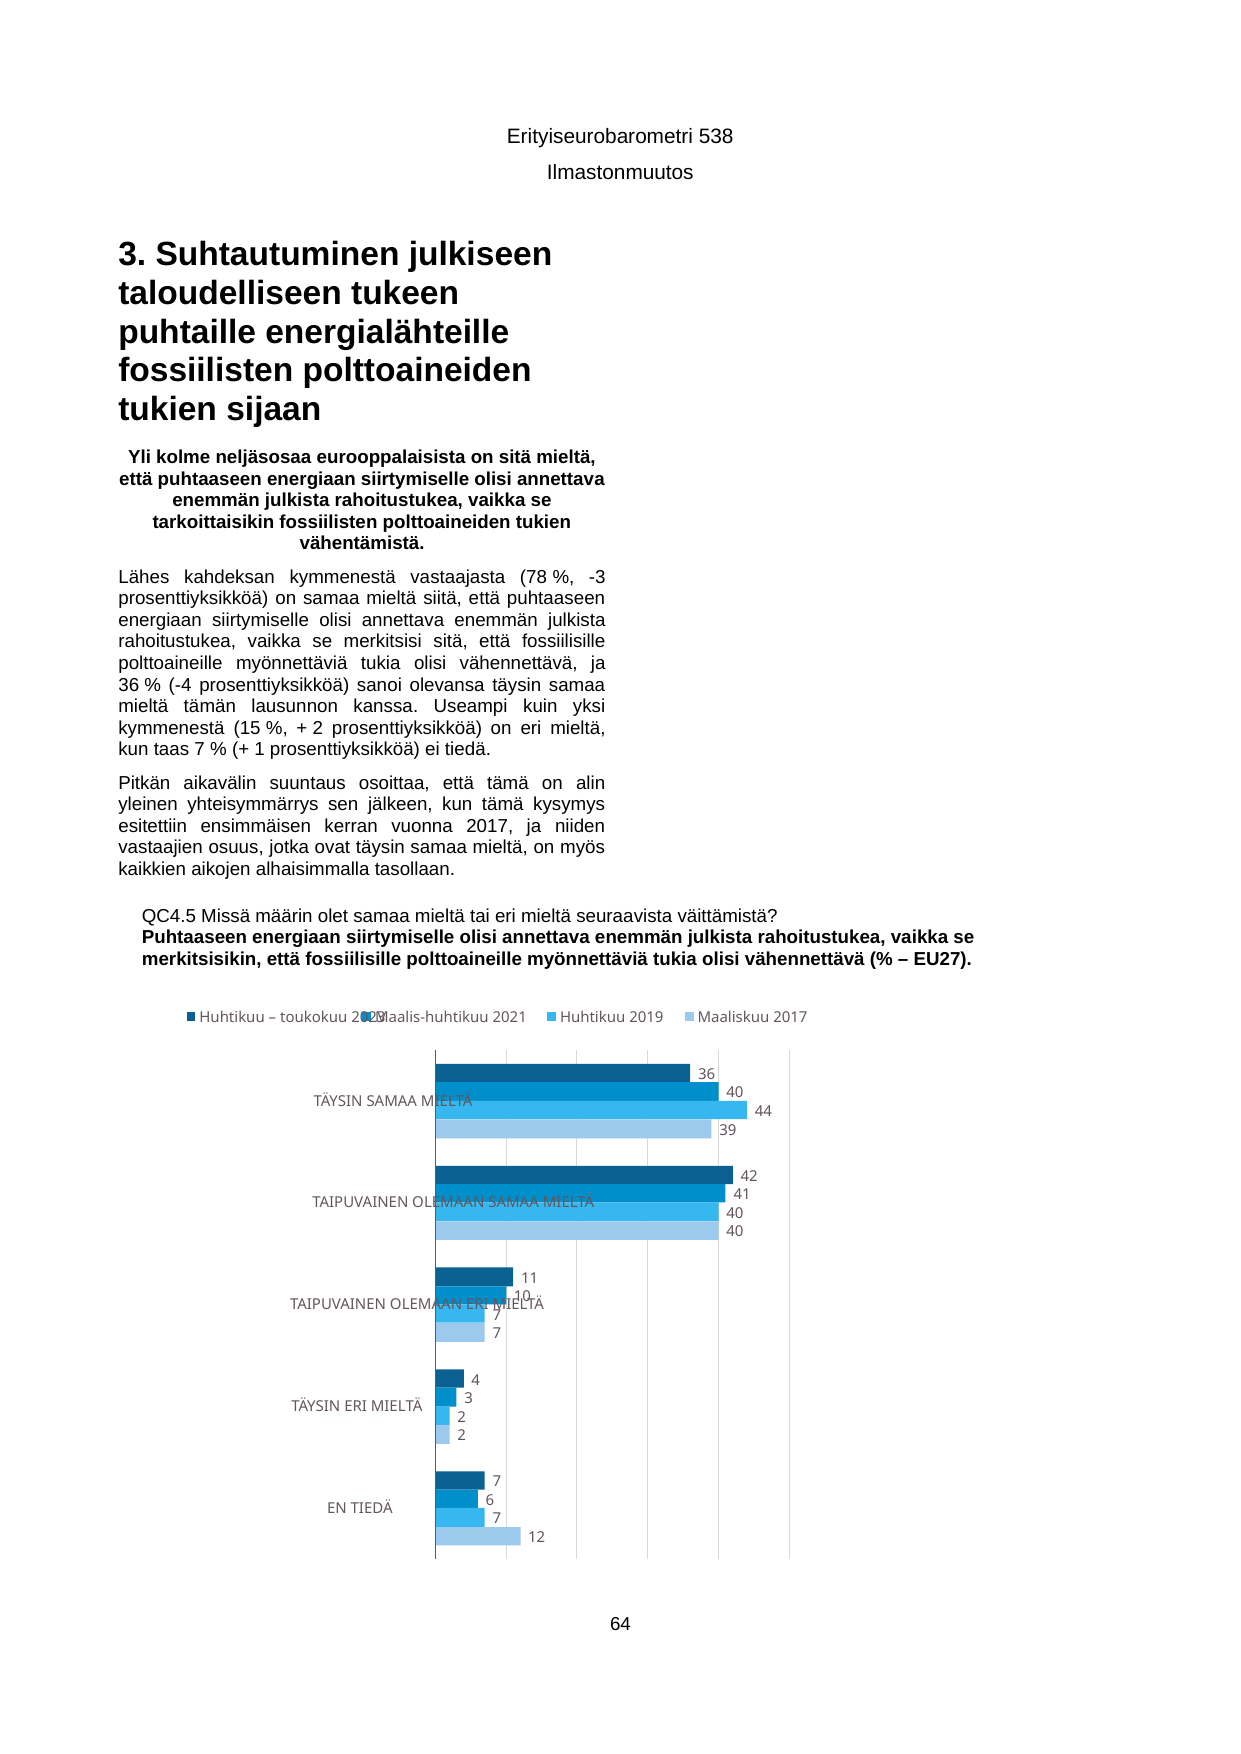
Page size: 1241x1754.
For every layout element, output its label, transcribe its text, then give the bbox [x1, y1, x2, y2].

text Yli kolme neljäsosaa eurooppalaisista on sitä mieltä, että puhtaaseen energiaan siirtymiselle olisi annettava enemmän julkista rahoitustukea, vaikka se tarkoittaisikin fossiilisten polttoaineiden tukien vähentämistä. [118, 446, 605, 554]
text Pitkän aikavälin suuntaus osoittaa, että tämä on alin yleinen yhteisymmärrys sen jälkeen, kun tämä kysymys esitettiin ensimmäisen kerran vuonna 2017, ja niiden vastaajien osuus, jotka ovat täysin samaa mieltä, on myös kaikkien aikojen alhaisimmalla tasollaan. [118, 771, 605, 879]
text Lähes kahdeksan kymmenestä vastaajasta (78 %, -3 prosenttiyksikköä) on samaa mieltä siitä, että puhtaaseen energiaan siirtymiselle olisi annettava enemmän julkista rahoitustukea, vaikka se merkitsisi sitä, että fossiilisille polttoaineille myönnettäviä tukia olisi vähennettävä, ja 36 % (-4 prosenttiyksikköä) sanoi olevansa täysin samaa mieltä tämän lausunnon kanssa. Useampi kuin yksi kymmenestä (15 %, + 2 prosenttiyksikköä) on eri mieltä, kun taas 7 % (+ 1 prosenttiyksikköä) ei tiedä. [118, 566, 605, 759]
subtitle 3. Suhtautuminen julkiseen taloudelliseen tukeen puhtaille energialähteille fossiilisten polttoaineiden tukien sijaan [118, 234, 605, 427]
